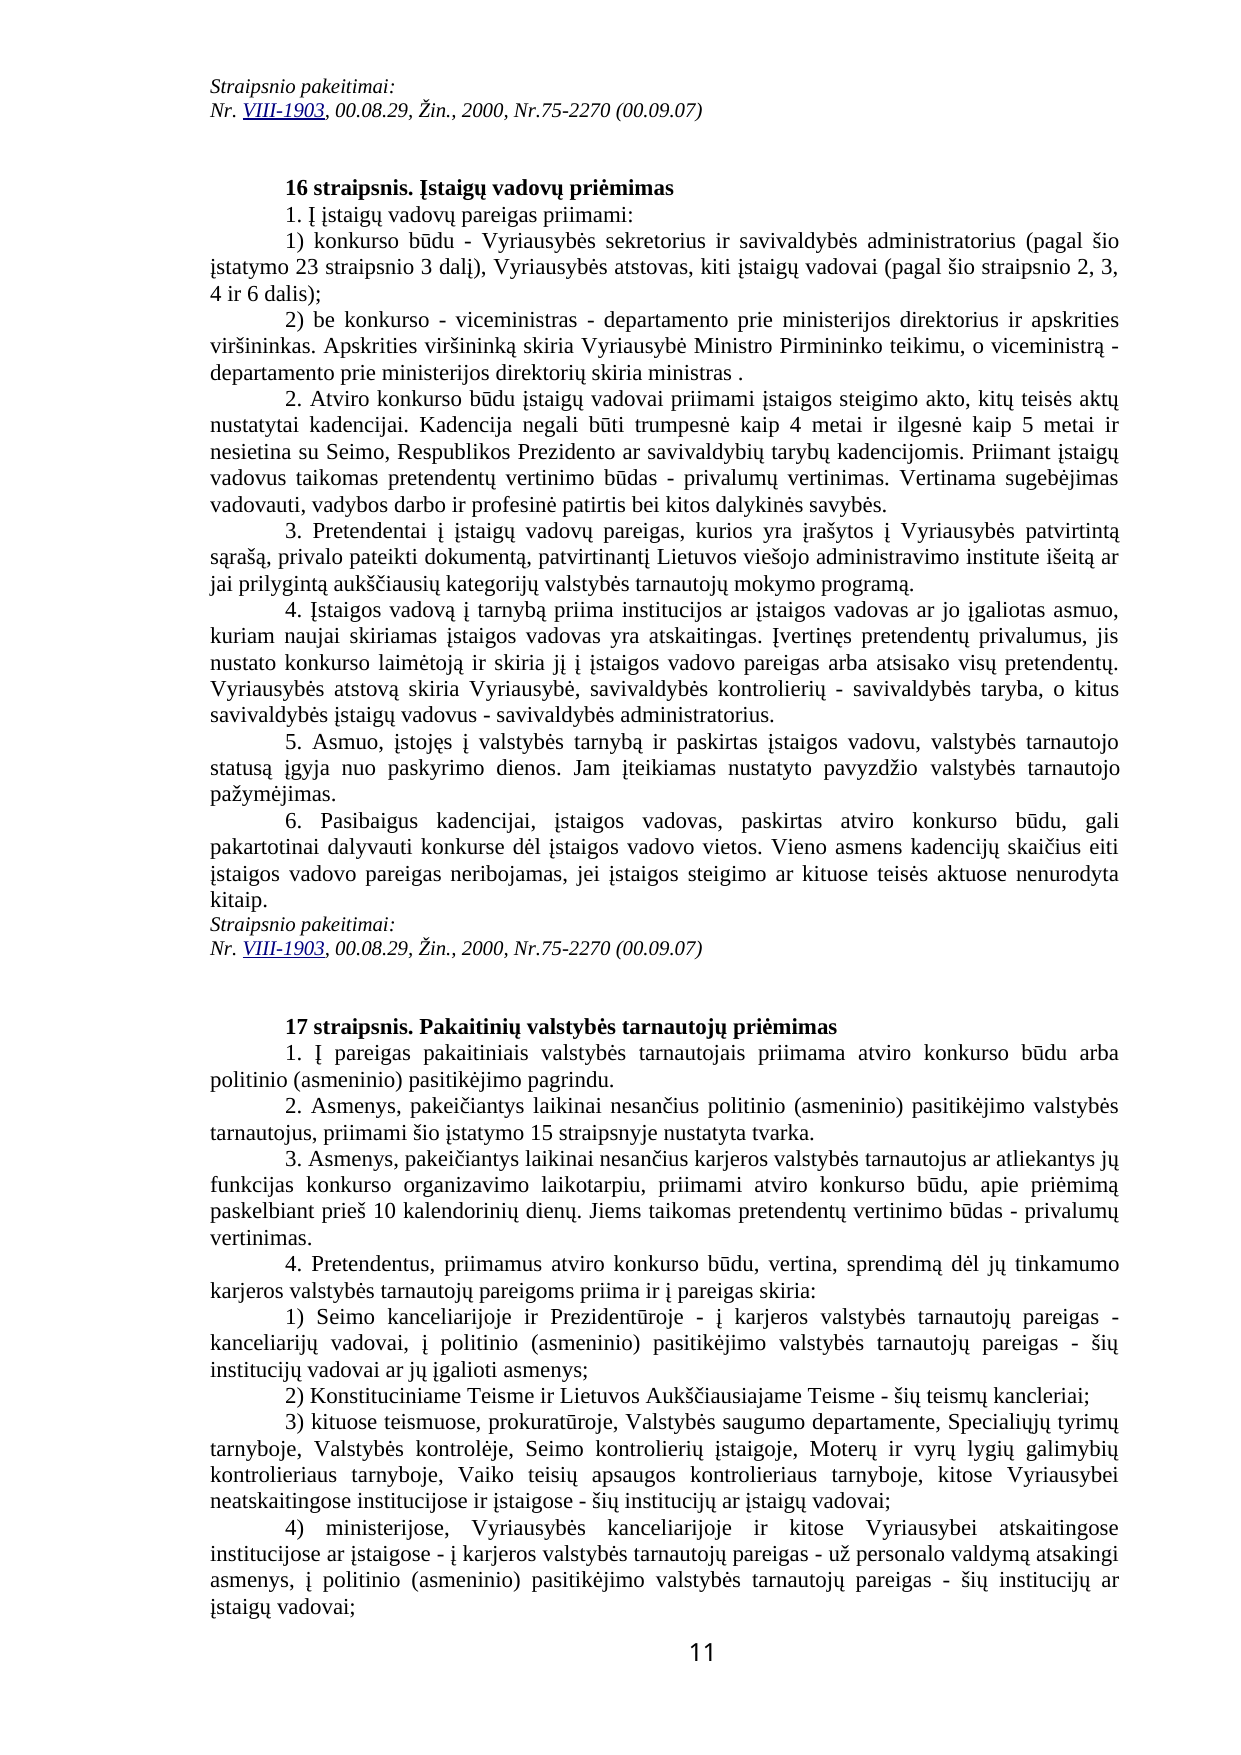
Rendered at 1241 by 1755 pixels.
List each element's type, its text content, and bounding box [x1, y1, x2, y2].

text 4) ministerijose, Vyriausybės kanceliarijoje ir kitose Vyriausybei atskaitingose institucijose ar įstaigose - į karjeros valstybės tarnautojų pareigas - už personalo valdymą atsakingi asmenys, į politinio (asmeninio) pasitikėjimo valstybės tarnautojų pareigas - šių institucijų ar įstaigų vadovai; [210, 1514, 1120, 1619]
text Nr. VIII-1903, 00.08.29, Žin., 2000, Nr.75-2270 (00.09.07) [210, 936, 1120, 960]
text 16 straipsnis. Įstaigų vadovų priėmimas [210, 174, 1120, 201]
text 1) konkurso būdu - Vyriausybės sekretorius ir savivaldybės administratorius (pagal šio įstatymo 23 straipsnio 3 dalį), Vyriausybės atstovas, kiti įstaigų vadovai (pagal šio straipsnio 2, 3, 4 ir 6 dalis); [210, 227, 1120, 306]
text 17 straipsnis. Pakaitinių valstybės tarnautojų priėmimas [210, 1013, 1120, 1039]
text 2. Atviro konkurso būdu įstaigų vadovai priimami įstaigos steigimo akto, kitų teisės aktų nustatytai kadencijai. Kadencija negali būti trumpesnė kaip 4 metai ir ilgesnė kaip 5 metai ir nesietina su Seimo, Respublikos Prezidento ar savivaldybių tarybų kadencijomis. Priimant įstaigų vadovus taikomas pretendentų vertinimo būdas - privalumų vertinimas. Vertinama sugebėjimas vadovauti, vadybos darbo ir profesinė patirtis bei kitos dalykinės savybės. [210, 385, 1120, 517]
text 1. Į įstaigų vadovų pareigas priimami: [210, 201, 1120, 227]
text 1. Į pareigas pakaitiniais valstybės tarnautojais priimama atviro konkurso būdu arba politinio (asmeninio) pasitikėjimo pagrindu. [210, 1039, 1120, 1092]
text 6. Pasibaigus kadencijai, įstaigos vadovas, paskirtas atviro konkurso būdu, gali pakartotinai dalyvauti konkurse dėl įstaigos vadovo vietos. Vieno asmens kadencijų skaičius eiti įstaigos vadovo pareigas neribojamas, jei įstaigos steigimo ar kituose teisės aktuose nenurodyta kitaip. [210, 807, 1120, 912]
text 5. Asmuo, įstojęs į valstybės tarnybą ir paskirtas įstaigos vadovu, valstybės tarnautojo statusą įgyja nuo paskyrimo dienos. Jam įteikiamas nustatyto pavyzdžio valstybės tarnautojo pažymėjimas. [210, 728, 1120, 807]
text Straipsnio pakeitimai: [210, 912, 1120, 936]
text 4. Įstaigos vadovą į tarnybą priima institucijos ar įstaigos vadovas ar jo įgaliotas asmuo, kuriam naujai skiriamas įstaigos vadovas yra atskaitingas. Įvertinęs pretendentų privalumus, jis nustato konkurso laimėtoją ir skiria jį į įstaigos vadovo pareigas arba atsisako visų pretendentų. Vyriausybės atstovą skiria Vyriausybė, savivaldybės kontrolierių - savivaldybės taryba, o kitus savivaldybės įstaigų vadovus - savivaldybės administratorius. [210, 596, 1120, 728]
text Straipsnio pakeitimai: [210, 73, 1120, 98]
text 3. Asmenys, pakeičiantys laikinai nesančius karjeros valstybės tarnautojus ar atliekantys jų funkcijas konkurso organizavimo laikotarpiu, priimami atviro konkurso būdu, apie priėmimą paskelbiant prieš 10 kalendorinių dienų. Jiems taikomas pretendentų vertinimo būdas - privalumų vertinimas. [210, 1145, 1120, 1250]
text 3. Pretendentai į įstaigų vadovų pareigas, kurios yra įrašytos į Vyriausybės patvirtintą sąrašą, privalo pateikti dokumentą, patvirtinantį Lietuvos viešojo administravimo institute išeitą ar jai prilygintą aukščiausių kategorijų valstybės tarnautojų mokymo programą. [210, 517, 1120, 596]
text 2) be konkurso - viceministras - departamento prie ministerijos direktorius ir apskrities viršininkas. Apskrities viršininką skiria Vyriausybė Ministro Pirmininko teikimu, o viceministrą - departamento prie ministerijos direktorių skiria ministras . [210, 306, 1120, 385]
text 3) kituose teismuose, prokuratūroje, Valstybės saugumo departamente, Specialiųjų tyrimų tarnyboje, Valstybės kontrolėje, Seimo kontrolierių įstaigoje, Moterų ir vyrų lygių galimybių kontrolieriaus tarnyboje, Vaiko teisių apsaugos kontrolieriaus tarnyboje, kitose Vyriausybei neatskaitingose institucijose ir įstaigose - šių institucijų ar įstaigų vadovai; [210, 1408, 1120, 1514]
text 4. Pretendentus, priimamus atviro konkurso būdu, vertina, sprendimą dėl jų tinkamumo karjeros valstybės tarnautojų pareigoms priima ir į pareigas skiria: [210, 1250, 1120, 1303]
text 1) Seimo kanceliarijoje ir Prezidentūroje - į karjeros valstybės tarnautojų pareigas - kanceliarijų vadovai, į politinio (asmeninio) pasitikėjimo valstybės tarnautojų pareigas - šių institucijų vadovai ar jų įgalioti asmenys; [210, 1303, 1120, 1382]
text 2) Konstituciniame Teisme ir Lietuvos Aukščiausiajame Teisme - šių teismų kancleriai; [210, 1382, 1120, 1408]
text Nr. VIII-1903, 00.08.29, Žin., 2000, Nr.75-2270 (00.09.07) [210, 98, 1120, 122]
text 2. Asmenys, pakeičiantys laikinai nesančius politinio (asmeninio) pasitikėjimo valstybės tarnautojus, priimami šio įstatymo 15 straipsnyje nustatyta tvarka. [210, 1092, 1120, 1145]
